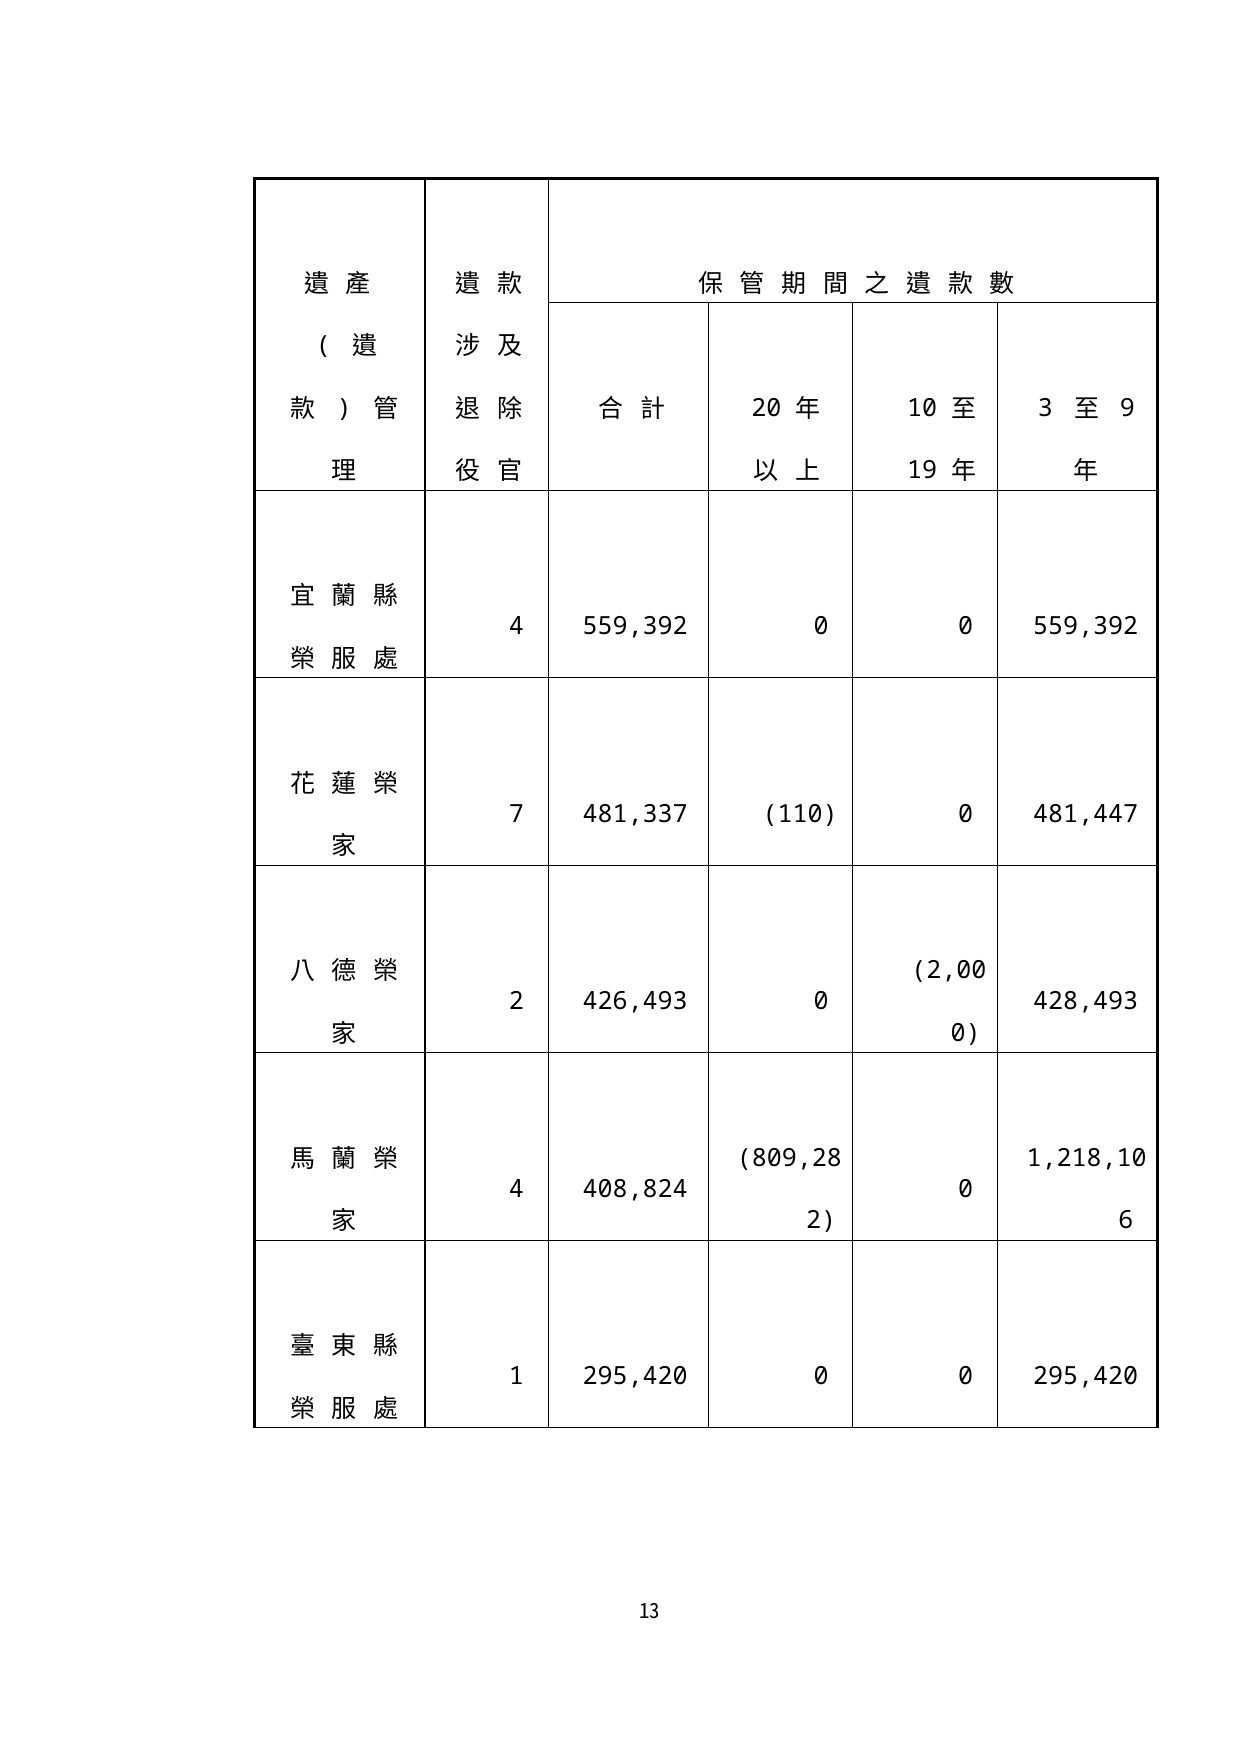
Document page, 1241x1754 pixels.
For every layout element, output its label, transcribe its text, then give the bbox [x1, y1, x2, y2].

table_cell 0 [709, 866, 852, 1052]
table_cell 宜蘭縣 榮服處 [256, 491, 424, 677]
table_cell 0 [853, 678, 997, 865]
table_cell 4 [426, 1053, 548, 1240]
table_cell 1 [426, 1241, 548, 1427]
table_cell 426,493 [549, 866, 708, 1052]
table_cell 10至19年 [853, 303, 997, 490]
table_cell 295,420 [998, 1241, 1156, 1427]
table_cell (809,282) [709, 1053, 852, 1240]
table_cell 馬蘭榮家 [256, 1053, 424, 1240]
table_cell 臺東縣 榮服處 [256, 1241, 424, 1427]
table_cell 1,218,106 [998, 1053, 1156, 1240]
table_cell 408,824 [549, 1053, 708, 1240]
table_cell 0 [853, 1241, 997, 1427]
table_cell (110) [709, 678, 852, 865]
table_cell 4 [426, 491, 548, 677]
table_cell 481,447 [998, 678, 1156, 865]
table_header 保管期間之遺款數 [549, 180, 1156, 302]
table_cell 3至9年 [998, 303, 1156, 490]
table_cell 合計 [549, 303, 708, 490]
table_cell 0 [709, 1241, 852, 1427]
table_cell 7 [426, 678, 548, 865]
table_cell 八德榮家 [256, 866, 424, 1052]
table_cell 0 [853, 1053, 997, 1240]
table_cell 428,493 [998, 866, 1156, 1052]
table_cell 295,420 [549, 1241, 708, 1427]
table_cell 0 [853, 491, 997, 677]
table_cell 559,392 [549, 491, 708, 677]
table_cell 559,392 [998, 491, 1156, 677]
table_cell 481,337 [549, 678, 708, 865]
table_header 遺產(遺款)管理 機構 [256, 180, 424, 490]
table_cell 2 [426, 866, 548, 1052]
table_header 遺款涉及退除役官兵人數 [426, 180, 548, 490]
table_cell 20年以上 [709, 303, 852, 490]
table_cell 花蓮榮家 [256, 678, 424, 865]
table_cell (2,000) [853, 866, 997, 1052]
table_cell 0 [709, 491, 852, 677]
